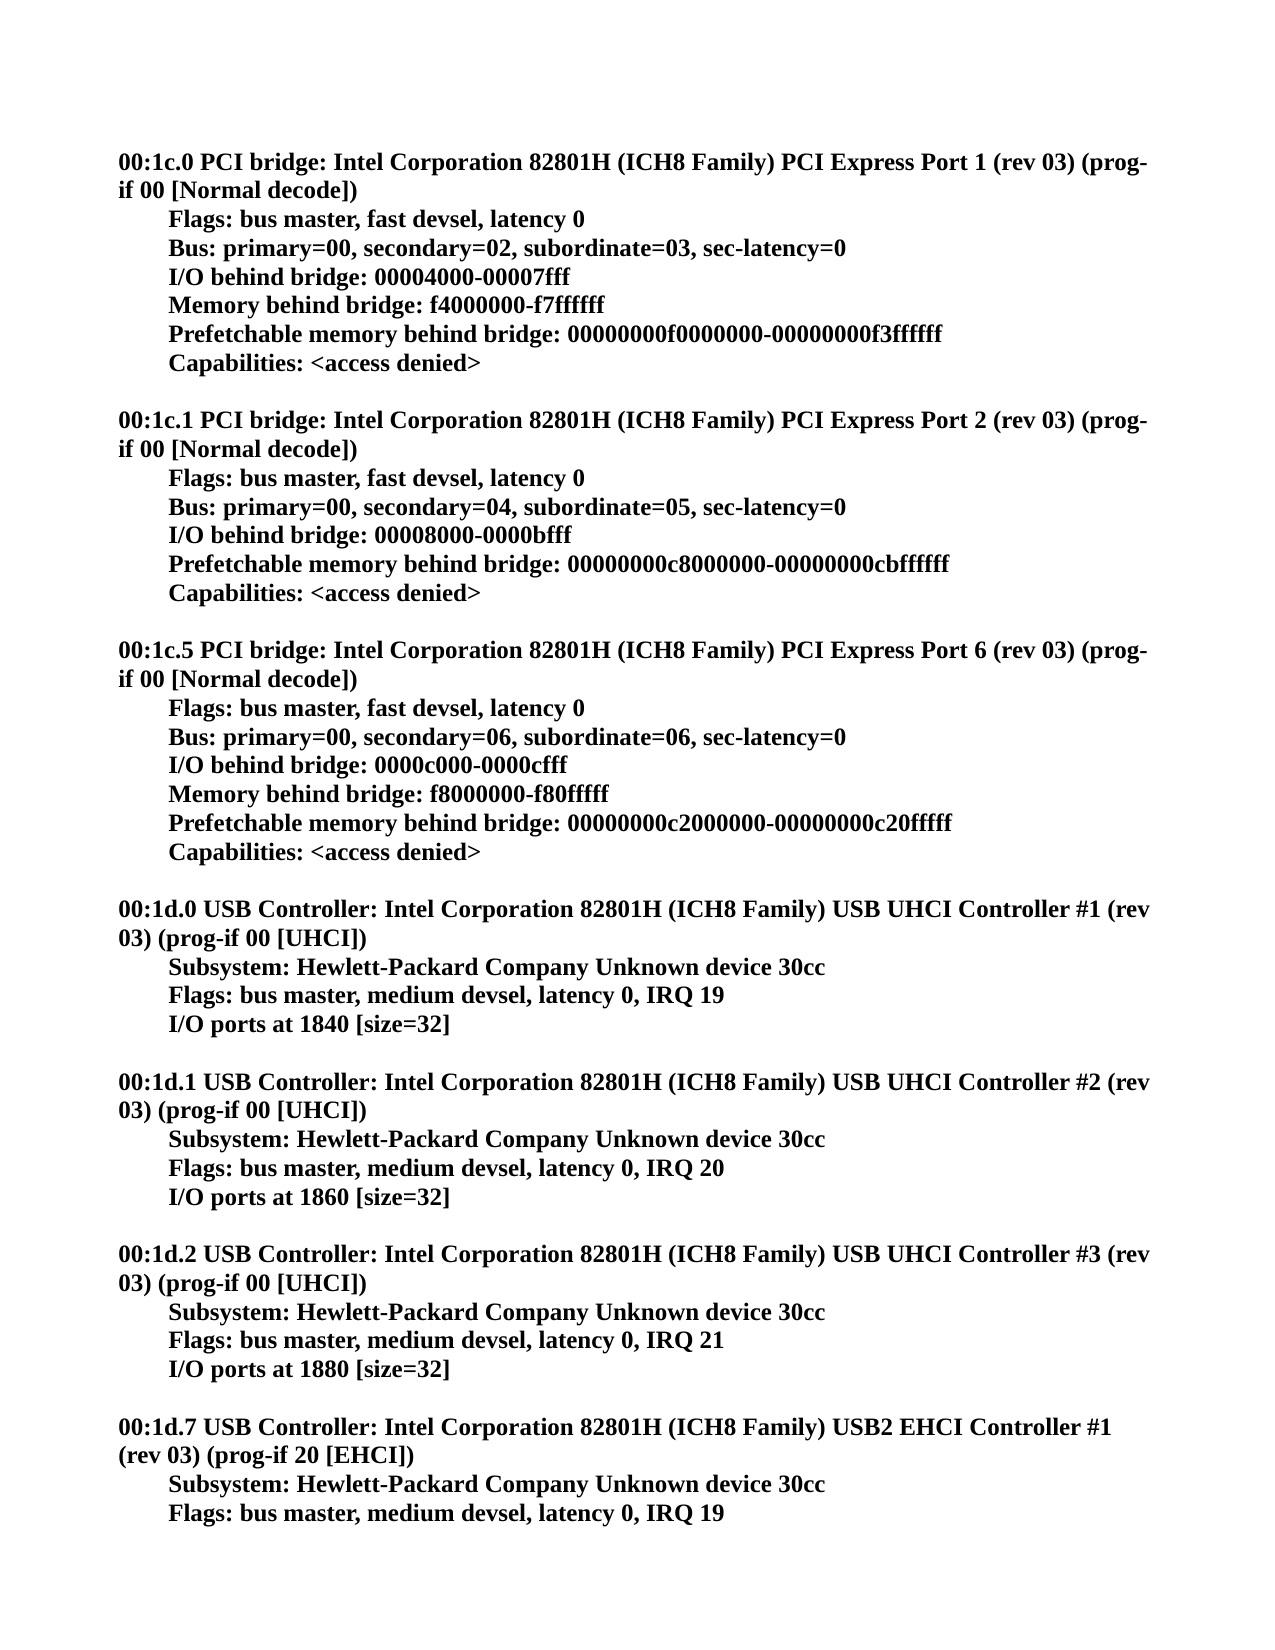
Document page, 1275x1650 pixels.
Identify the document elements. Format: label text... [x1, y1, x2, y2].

text Flags: bus master, medium devsel, latency 0, IRQ 19 [118, 1498, 1157, 1527]
text Flags: bus master, fast devsel, latency 0 [118, 204, 1157, 233]
text I/O ports at 1840 [size=32] [118, 1009, 1157, 1038]
text I/O behind bridge: 00008000-0000bfff [118, 521, 1157, 549]
text 00:1c.0 PCI bridge: Intel Corporation 82801H (ICH8 Family) PCI Express Port 1 (rev 03) (prog-if 00 [Normal decode]) [118, 147, 1157, 204]
text Flags: bus master, medium devsel, latency 0, IRQ 19 [118, 981, 1157, 1009]
text 00:1d.7 USB Controller: Intel Corporation 82801H (ICH8 Family) USB2 EHCI Controller #1 (rev 03) (prog-if 20 [EHCI]) [118, 1412, 1157, 1469]
text Subsystem: Hewlett-Packard Company Unknown device 30cc [118, 952, 1157, 981]
text 00:1d.1 USB Controller: Intel Corporation 82801H (ICH8 Family) USB UHCI Controller #2 (rev 03) (prog-if 00 [UHCI]) [118, 1067, 1157, 1124]
text Prefetchable memory behind bridge: 00000000f0000000-00000000f3ffffff [118, 319, 1157, 348]
text Bus: primary=00, secondary=06, subordinate=06, sec-latency=0 [118, 722, 1157, 751]
text 00:1c.1 PCI bridge: Intel Corporation 82801H (ICH8 Family) PCI Express Port 2 (rev 03) (prog-if 00 [Normal decode]) [118, 406, 1157, 463]
text Subsystem: Hewlett-Packard Company Unknown device 30cc [118, 1469, 1157, 1498]
text Memory behind bridge: f8000000-f80fffff [118, 779, 1157, 808]
text 00:1c.5 PCI bridge: Intel Corporation 82801H (ICH8 Family) PCI Express Port 6 (rev 03) (prog-if 00 [Normal decode]) [118, 636, 1157, 693]
text 00:1d.2 USB Controller: Intel Corporation 82801H (ICH8 Family) USB UHCI Controller #3 (rev 03) (prog-if 00 [UHCI]) [118, 1239, 1157, 1297]
text I/O ports at 1860 [size=32] [118, 1182, 1157, 1211]
text Subsystem: Hewlett-Packard Company Unknown device 30cc [118, 1124, 1157, 1153]
text 00:1d.0 USB Controller: Intel Corporation 82801H (ICH8 Family) USB UHCI Controller #1 (rev 03) (prog-if 00 [UHCI]) [118, 894, 1157, 952]
text Bus: primary=00, secondary=02, subordinate=03, sec-latency=0 [118, 233, 1157, 262]
text I/O ports at 1880 [size=32] [118, 1354, 1157, 1383]
text Memory behind bridge: f4000000-f7ffffff [118, 291, 1157, 319]
text Flags: bus master, medium devsel, latency 0, IRQ 20 [118, 1153, 1157, 1182]
text Subsystem: Hewlett-Packard Company Unknown device 30cc [118, 1297, 1157, 1326]
text I/O behind bridge: 00004000-00007fff [118, 262, 1157, 291]
text Capabilities: <access denied> [118, 837, 1157, 866]
text Flags: bus master, medium devsel, latency 0, IRQ 21 [118, 1326, 1157, 1354]
text I/O behind bridge: 0000c000-0000cfff [118, 751, 1157, 779]
text Capabilities: <access denied> [118, 578, 1157, 607]
text Bus: primary=00, secondary=04, subordinate=05, sec-latency=0 [118, 492, 1157, 521]
text Prefetchable memory behind bridge: 00000000c2000000-00000000c20fffff [118, 808, 1157, 837]
text Flags: bus master, fast devsel, latency 0 [118, 693, 1157, 722]
text Capabilities: <access denied> [118, 348, 1157, 377]
text Flags: bus master, fast devsel, latency 0 [118, 463, 1157, 492]
text Prefetchable memory behind bridge: 00000000c8000000-00000000cbffffff [118, 549, 1157, 578]
